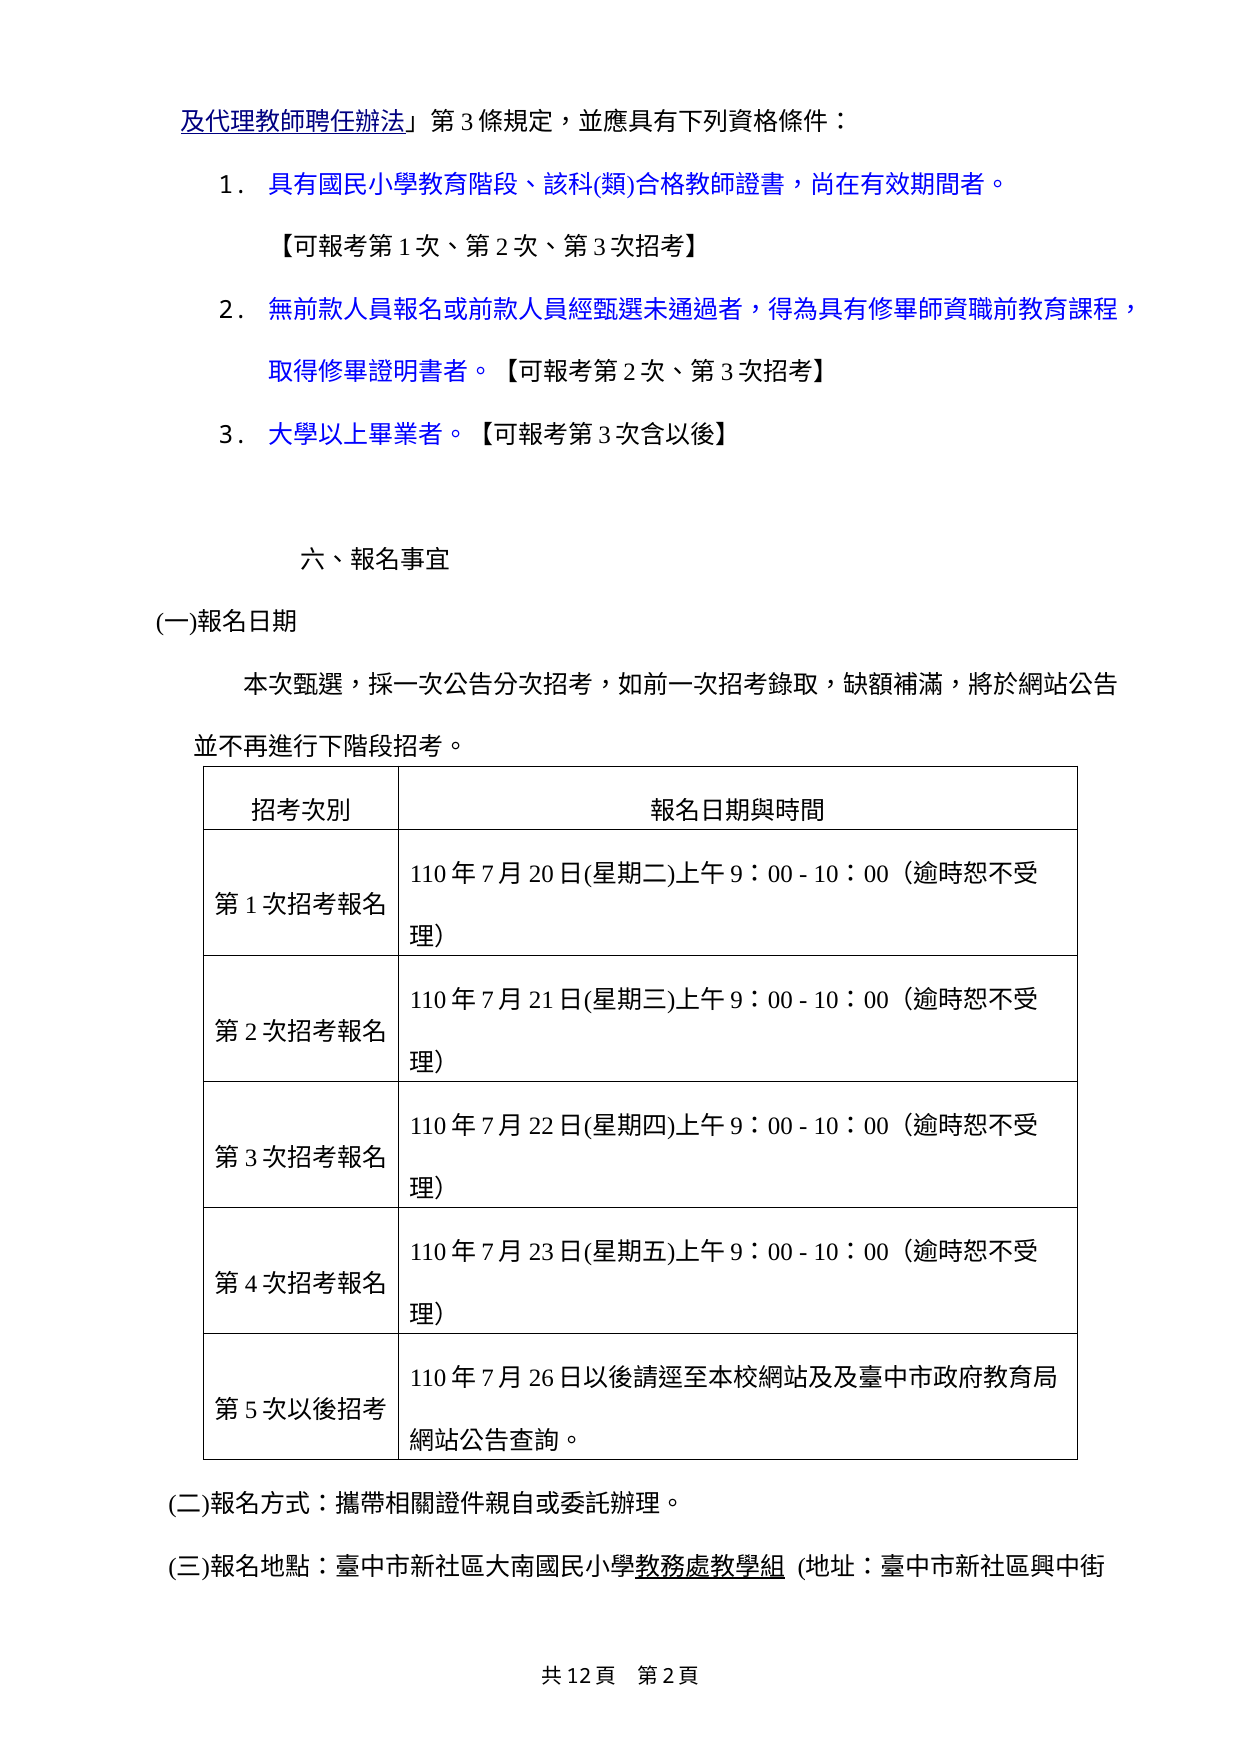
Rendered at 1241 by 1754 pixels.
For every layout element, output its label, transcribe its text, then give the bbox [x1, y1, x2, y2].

list 具有國民小學教育階段、該科(類)合格教師證書，尚在有效期間者。 [218, 141, 1122, 203]
text 本次甄選，採一次公告分次招考，如前一次招考錄取，缺額補滿，將於網站公告並不再進行下階段招考。 [193, 641, 1122, 766]
text (二)報名方式：攜帶相關證件親自或委託辦理。 [118, 1460, 1122, 1523]
text 六、報名事宜 [301, 516, 1122, 578]
table_cell 第3次招考報名 [204, 1082, 398, 1207]
table_cell 110年7月23日(星期五)上午9：00 - 10：00（逾時恕不受理） [399, 1208, 1077, 1333]
table_cell 110年7月20日(星期二)上午9：00 - 10：00（逾時恕不受理） [399, 830, 1077, 955]
table_cell 第5次以後招考 [204, 1334, 398, 1459]
table_header 報名日期與時間 [399, 767, 1077, 829]
table_header 招考次別 [204, 767, 398, 829]
table_cell 第4次招考報名 [204, 1208, 398, 1333]
list 無前款人員報名或前款人員經甄選未通過者，得為具有修畢師資職前教育課程，取得修畢證明書者。【可報考第2次、第3次招考】 [218, 266, 1122, 391]
text (三)報名地點：臺中市新社區大南國民小學教務處教學組 (地址：臺中市新社區興中街 [168, 1523, 1122, 1585]
text 及代理教師聘任辦法」第3條規定，並應具有下列資格條件： [181, 78, 1122, 141]
list 大學以上畢業者。【可報考第3次含以後】 [218, 391, 1122, 453]
text 【可報考第1次、第2次、第3次招考】 [268, 203, 1122, 266]
table_cell 第1次招考報名 [204, 830, 398, 955]
table_cell 110年7月22日(星期四)上午9：00 - 10：00（逾時恕不受理） [399, 1082, 1077, 1207]
table_cell 110年7月26日以後請逕至本校網站及及臺中市政府教育局網站公告查詢。 [399, 1334, 1077, 1459]
table_cell 110年7月21日(星期三)上午9：00 - 10：00（逾時恕不受理） [399, 956, 1077, 1081]
table_cell 第2次招考報名 [204, 956, 398, 1081]
text (一)報名日期 [131, 578, 1122, 641]
